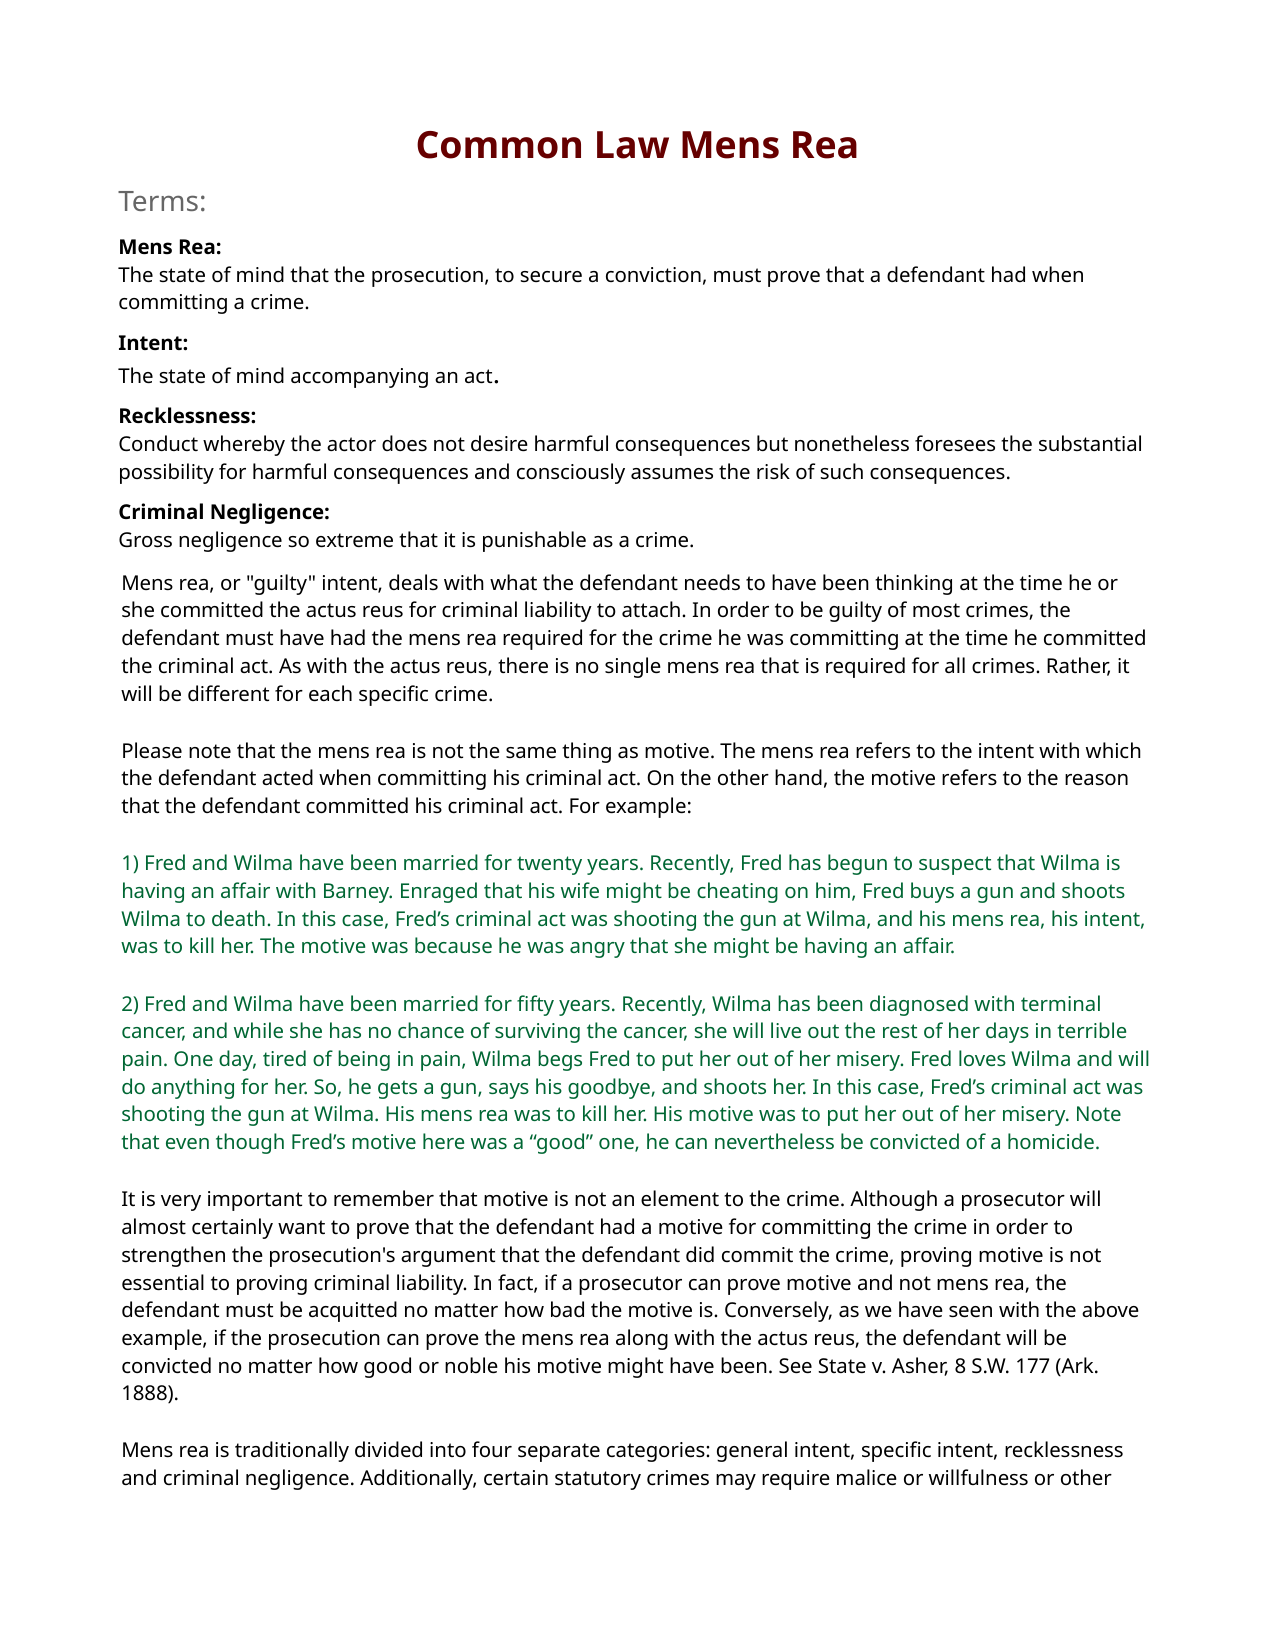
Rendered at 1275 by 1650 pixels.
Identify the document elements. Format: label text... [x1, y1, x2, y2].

table_header Mens rea, or "guilty" intent, deals with what the defendant needs to have been thinking at the time he or she committed the actus reus for criminal liability to attach. In order to be guilty of most crimes, the defendant must have had the mens rea required for the crime he was committing at the time he committed the criminal act. As with the actus reus, there is no single mens rea that is required for all crimes. Rather, it will be different for each specific crime. Please note that the mens rea is not the same thing as motive. The mens rea refers to the intent with which the defendant acted when committing his criminal act. On the other hand, the motive refers to the reason that the defendant committed his criminal act. For example: 1) Fred and Wilma have been married for twenty years. Recently, Fred has begun to suspect that Wilma is having an affair with Barney. Enraged that his wife might be cheating on him, Fred buys a gun and shoots Wilma to death. In this case, Fred’s criminal act was shooting the gun at Wilma, and his mens rea, his intent, was to kill her. The motive was because he was angry that she might be having an affair. 2) Fred and Wilma have been married for fifty years. Recently, Wilma has been diagnosed with terminal cancer, and while she has no chance of surviving the cancer, she will live out the rest of her days in terrible pain. One day, tired of being in pain, Wilma begs Fred to put her out of her misery. Fred loves Wilma and will do anything for her. So, he gets a gun, says his goodbye, and shoots her. In this case, Fred’s criminal act was shooting the gun at Wilma. His mens rea was to kill her. His motive was to put her out of her misery. Note that even though Fred’s motive here was a “good” one, he can nevertheless be convicted of a homicide. It is very important to remember that motive is not an element to the crime. Although a prosecutor will almost certainly want to prove that the defendant had a motive for committing the crime in order to strengthen the prosecution's argument that the defendant did commit the crime, proving motive is not essential to proving criminal liability. In fact, if a prosecutor can prove motive and not mens rea, the defendant must be acquitted no matter how bad the motive is. Conversely, as we have seen with the above example, if the prosecution can prove the mens rea along with the actus reus, the defendant will be convicted no matter how good or noble his motive might have been. See State v. Asher, 8 S.W. 177 (Ark. 1888). Mens rea is traditionally divided into four separate categories: general intent, specific intent, recklessness and criminal negligence. Additionally, certain statutory crimes may require malice or willfulness or other [118, 565, 1157, 1494]
text Mens Rea: The state of mind that the prosecution, to secure a conviction, must prove that a defendant had when committing a crime. [118, 232, 1157, 316]
text Terms: [118, 182, 1157, 220]
text Criminal Negligence: Gross negligence so extreme that it is punishable as a crime. [118, 497, 1157, 553]
text Common Law Mens Rea [118, 118, 1157, 169]
text Recklessness: Conduct whereby the actor does not desire harmful consequences but nonetheless foresees the substantial possibility for harmful consequences and consciously assumes the risk of such consequences. [118, 402, 1157, 485]
text Intent: The state of mind accompanying an act. [118, 328, 1157, 389]
